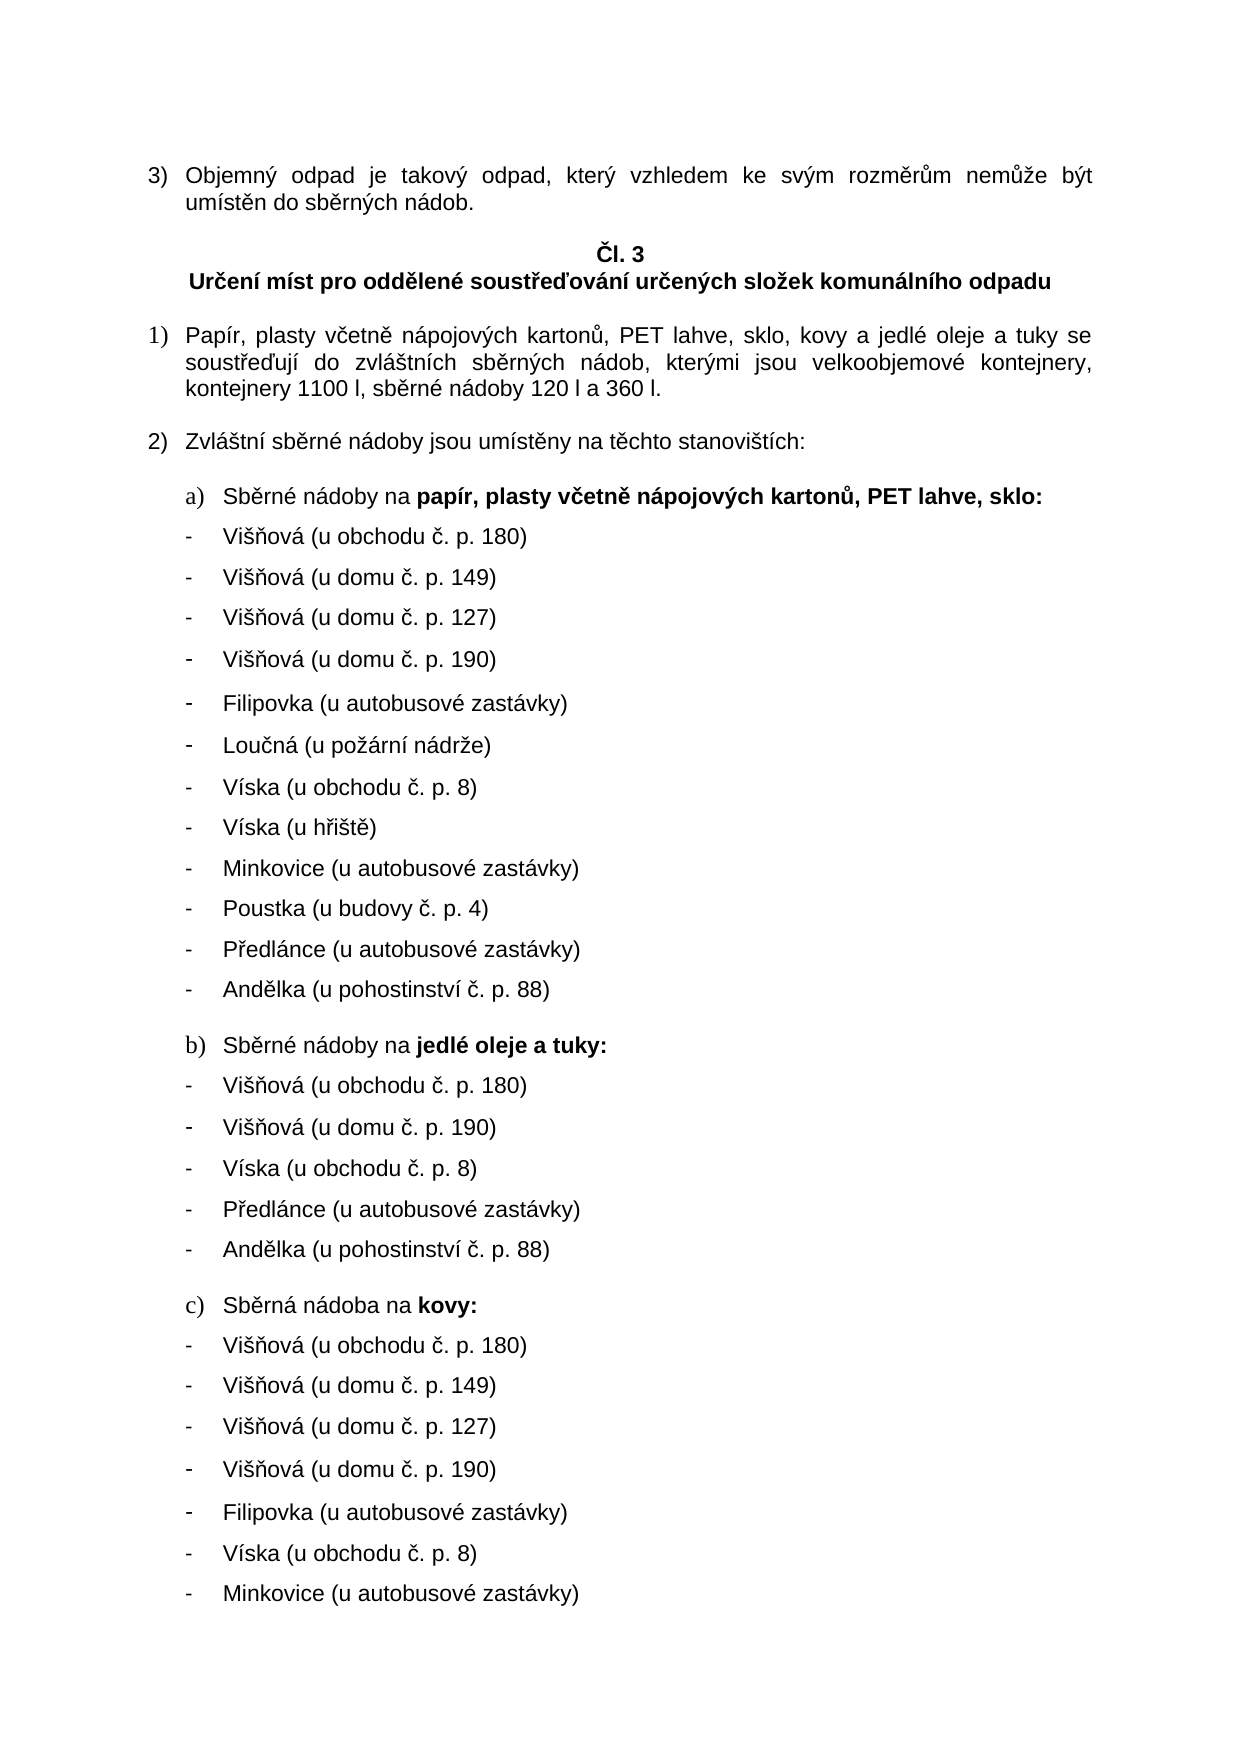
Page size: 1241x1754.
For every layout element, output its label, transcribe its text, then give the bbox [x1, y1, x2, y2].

list Višňová (u domu č. p. 190) [185, 644, 1092, 674]
list Zvláštní sběrné nádoby jsou umístěny na těchto stanovištích: [148, 428, 1092, 454]
list Předlánce (u autobusové zastávky) [185, 1195, 1092, 1223]
list Sběrné nádoby na papír, plasty včetně nápojových kartonů, PET lahve, sklo: [185, 481, 1092, 509]
list Loučná (u požární nádrže) [185, 730, 1092, 760]
list Sběrné nádoby na jedlé oleje a tuky: [185, 1030, 1092, 1058]
list Víska (u obchodu č. p. 8) [185, 1154, 1092, 1182]
list Višňová (u domu č. p. 190) [185, 1453, 1092, 1483]
list Objemný odpad je takový odpad, který vzhledem ke svým rozměrům nemůže být umístěn do sběrných nádob. [148, 162, 1092, 215]
list Andělka (u pohostinství č. p. 88) [185, 1236, 1092, 1263]
list Víska (u obchodu č. p. 8) [185, 1539, 1092, 1567]
list Višňová (u obchodu č. p. 180) [185, 522, 1092, 550]
list Višňová (u domu č. p. 190) [185, 1111, 1092, 1142]
list Předlánce (u autobusové zastávky) [185, 935, 1092, 963]
list Andělka (u pohostinství č. p. 88) [185, 975, 1092, 1003]
list Víska (u obchodu č. p. 8) [185, 773, 1092, 801]
list Višňová (u domu č. p. 149) [185, 563, 1092, 591]
list Poustka (u budovy č. p. 4) [185, 894, 1092, 922]
list Minkovice (u autobusové zastávky) [185, 1579, 1092, 1607]
list Filipovka (u autobusové zastávky) [185, 1496, 1092, 1526]
list Víska (u hřiště) [185, 813, 1092, 841]
list Višňová (u domu č. p. 149) [185, 1372, 1092, 1400]
list Minkovice (u autobusové zastávky) [185, 854, 1092, 882]
list Višňová (u domu č. p. 127) [185, 603, 1092, 631]
text Čl. 3 [148, 241, 1092, 268]
list Papír, plasty včetně nápojových kartonů, PET lahve, sklo, kovy a jedlé oleje a tuky se soustřeďují do zvláštních sběrných nádob, kterými jsou velkoobjemové kontejnery, kontejnery 1100 l, sběrné nádoby 120 l a 360 l. [148, 320, 1092, 402]
list Višňová (u obchodu č. p. 180) [185, 1071, 1092, 1099]
list Filipovka (u autobusové zastávky) [185, 687, 1092, 717]
list Višňová (u obchodu č. p. 180) [185, 1331, 1092, 1359]
list Višňová (u domu č. p. 127) [185, 1412, 1092, 1440]
list Sběrná nádoba na kovy: [185, 1290, 1092, 1319]
text Určení míst pro oddělené soustřeďování určených složek komunálního odpadu [148, 268, 1092, 294]
